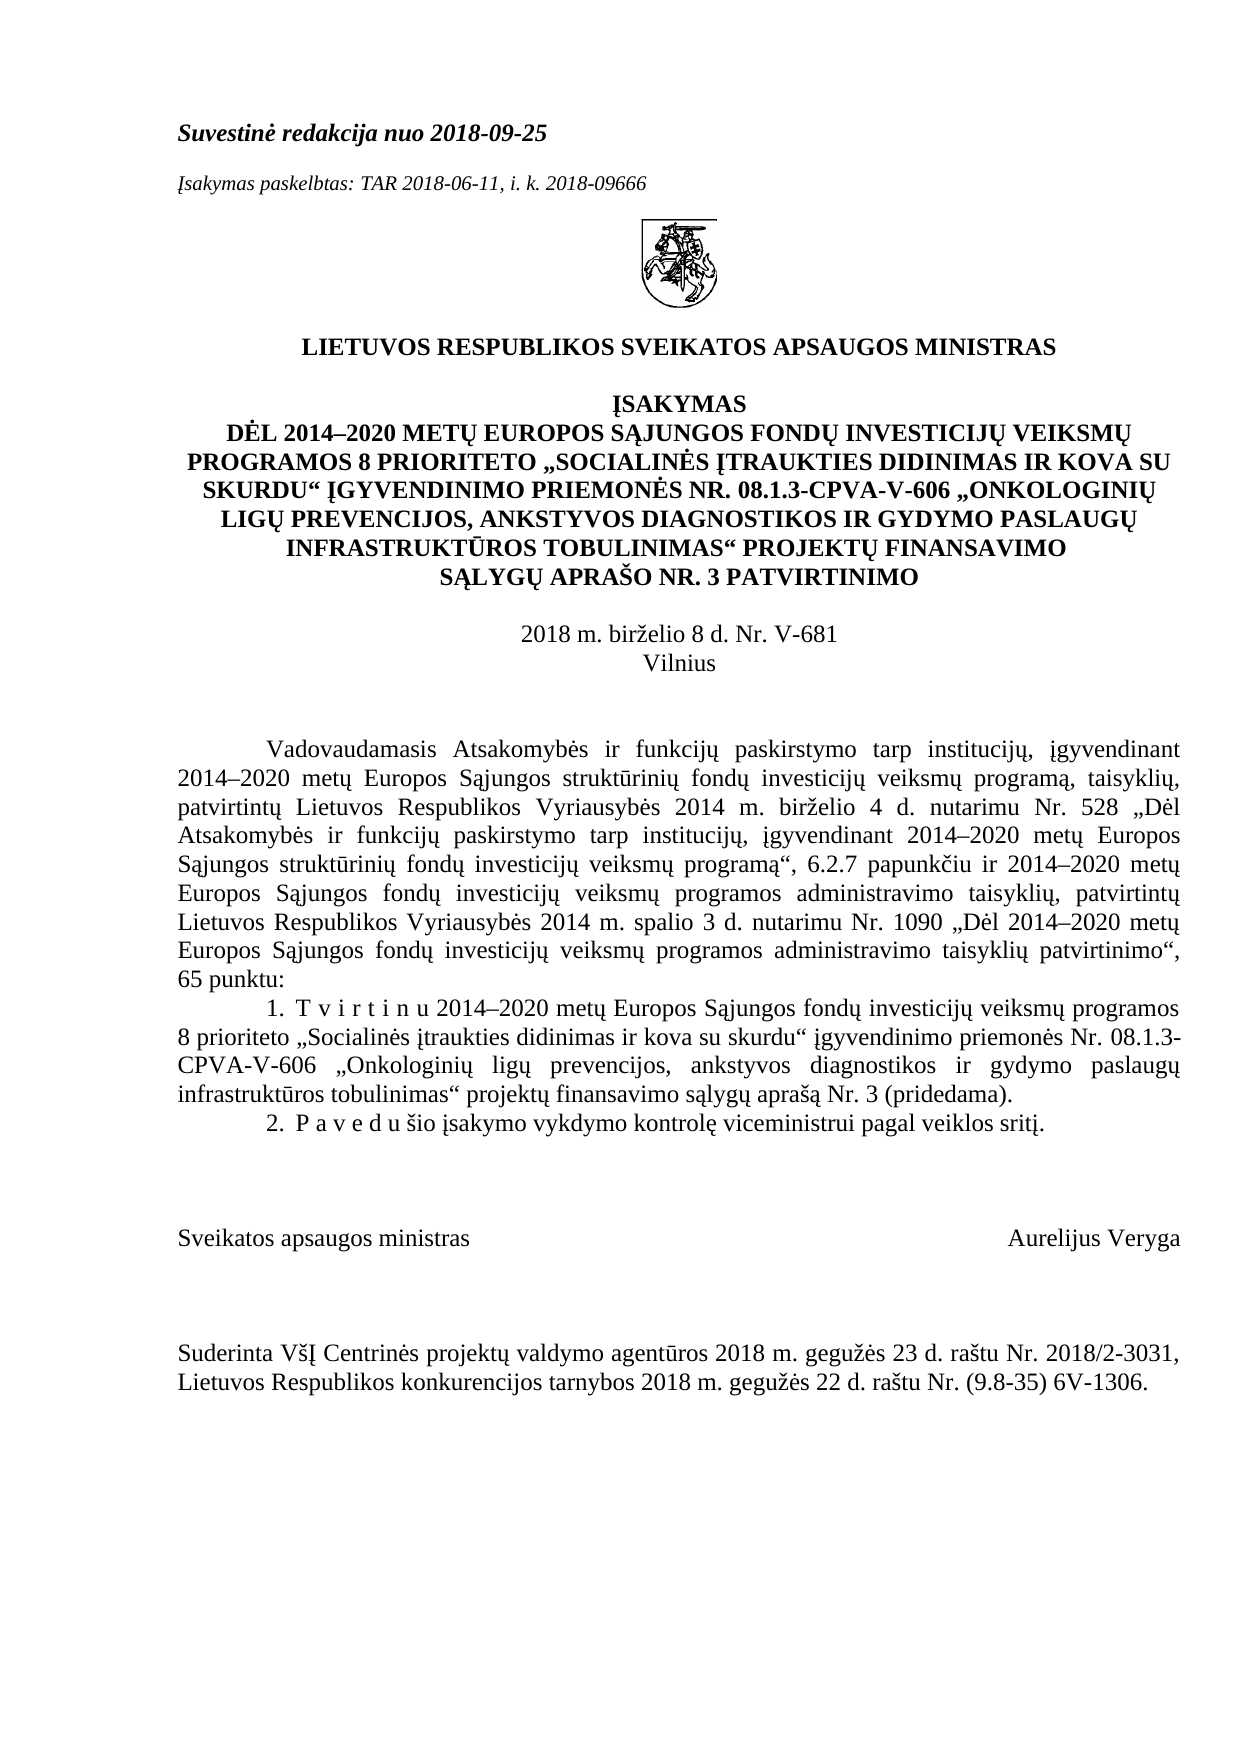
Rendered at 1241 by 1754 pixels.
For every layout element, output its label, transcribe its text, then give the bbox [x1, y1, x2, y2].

text Suderinta VšĮ Centrinės projektų valdymo agentūros 2018 m. gegužės 23 d. raštu Nr. 2018/2-3031, Lietuvos Respublikos konkurencijos tarnybos 2018 m. gegužės 22 d. raštu Nr. (9.8-35) 6V-1306. [177, 1338, 1181, 1396]
text 2. P a v e d u šio įsakymo vykdymo kontrolę viceministrui pagal veiklos sritį. [177, 1108, 1181, 1137]
text LIETUVOS RESPUBLIKOS SVEIKATOS APSAUGOS MINISTRAS [177, 332, 1181, 361]
text Vilnius [177, 648, 1181, 677]
text Įsakymas paskelbtas: TAR 2018-06-11, i. k. 2018-09666 [177, 171, 1181, 195]
text Sveikatos apsaugos ministras Aurelijus Veryga [177, 1223, 1181, 1252]
text 1. T v i r t i n u 2014–2020 metų Europos Sąjungos fondų investicijų veiksmų programos 8 prioriteto „Socialinės įtraukties didinimas ir kova su skurdu“ įgyvendinimo priemonės Nr. 08.1.3-CPVA-V-606 „Onkologinių ligų prevencijos, ankstyvos diagnostikos ir gydymo paslaugų infrastruktūros tobulinimas“ projektų finansavimo sąlygų aprašą Nr. 3 (pridedama). [177, 993, 1181, 1108]
text DĖL 2014–2020 METŲ EUROPOS SĄJUNGOS FONDŲ INVESTICIJŲ VEIKSMŲ PROGRAMOS 8 PRIORITETO „SOCIALINĖS ĮTRAUKTIES DIDINIMAS IR KOVA SU SKURDU“ ĮGYVENDINIMO PRIEMONĖS NR. 08.1.3-CPVA-V-606 „ONKOLOGINIŲ LIGŲ PREVENCIJOS, ANKSTYVOS DIAGNOSTIKOS IR GYDYMO PASLAUGŲ INFRASTRUKTŪROS TOBULINIMAS“ PROJEKTŲ FINANSAVIMO [177, 418, 1181, 562]
text Suvestinė redakcija nuo 2018-09-25 [177, 118, 1181, 147]
text 2018 m. birželio 8 d. Nr. V-681 [177, 619, 1181, 648]
text ĮSAKYMAS [177, 389, 1181, 418]
text SĄLYGŲ APRAŠO NR. 3 PATVIRTINIMO [177, 562, 1181, 591]
text Vadovaudamasis Atsakomybės ir funkcijų paskirstymo tarp institucijų, įgyvendinant 2014–2020 metų Europos Sąjungos struktūrinių fondų investicijų veiksmų programą, taisyklių, patvirtintų Lietuvos Respublikos Vyriausybės 2014 m. birželio 4 d. nutarimu Nr. 528 „Dėl Atsakomybės ir funkcijų paskirstymo tarp institucijų, įgyvendinant 2014–2020 metų Europos Sąjungos struktūrinių fondų investicijų veiksmų programą“, 6.2.7 papunkčiu ir 2014–2020 metų Europos Sąjungos fondų investicijų veiksmų programos administravimo taisyklių, patvirtintų Lietuvos Respublikos Vyriausybės 2014 m. spalio 3 d. nutarimu Nr. 1090 „Dėl 2014–2020 metų Europos Sąjungos fondų investicijų veiksmų programos administravimo taisyklių patvirtinimo“, 65 punktu: [177, 734, 1181, 993]
